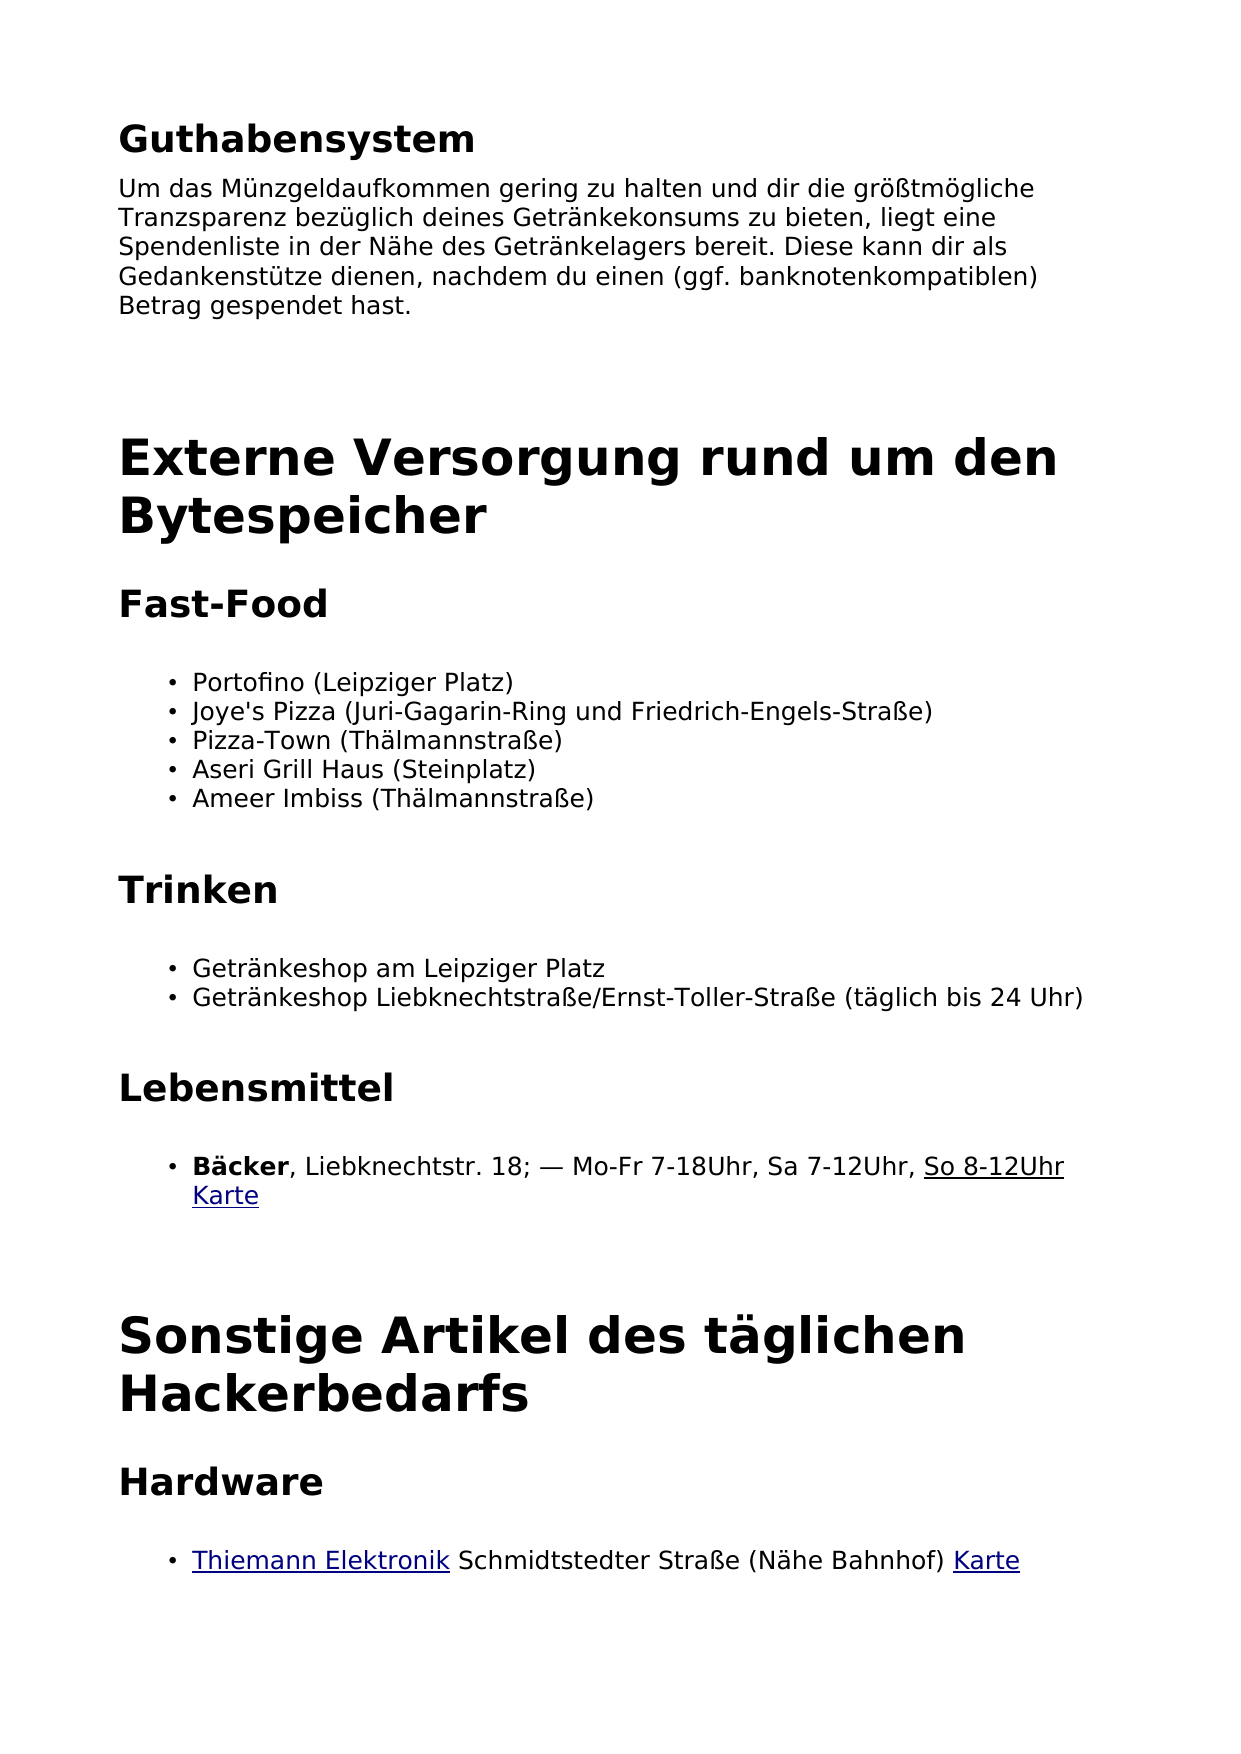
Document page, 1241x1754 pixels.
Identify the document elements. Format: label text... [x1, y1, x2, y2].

list Getränkeshop am Leipziger Platz [177, 954, 1122, 983]
text Um das Münzgeldaufkommen gering zu halten und dir die größtmögliche Tranzsparenz bezüglich deines Getränkekonsums zu bieten, liegt eine Spendenliste in der Nähe des Getränkelagers bereit. Diese kann dir als Gedankenstütze dienen, nachdem du einen (ggf. banknotenkompatiblen) Betrag gespendet hast. [118, 174, 1122, 320]
list Bäcker, Liebknechtstr. 18; — Mo-Fr 7-18Uhr, Sa 7-12Uhr, So 8-12Uhr Karte [177, 1152, 1122, 1211]
list Portofino (Leipziger Platz) [177, 668, 1122, 697]
subtitle Fast-Food [118, 582, 1122, 626]
list Getränkeshop Liebknechtstraße/Ernst-Toller-Straße (täglich bis 24 Uhr) [177, 983, 1122, 1012]
subtitle Sonstige Artikel des täglichen Hackerbedarfs [118, 1307, 1122, 1423]
list Ameer Imbiss (Thälmannstraße) [177, 785, 1122, 814]
list Joye's Pizza (Juri-Gagarin-Ring und Friedrich-Engels-Straße) [177, 697, 1122, 726]
subtitle Externe Versorgung rund um den Bytespeicher [118, 428, 1122, 545]
subtitle Guthabensystem [118, 118, 1122, 162]
list Thiemann Elektronik Schmidtstedter Straße (Nähe Bahnhof) Karte [177, 1546, 1122, 1575]
list Aseri Grill Haus (Steinplatz) [177, 756, 1122, 785]
subtitle Lebensmittel [118, 1067, 1122, 1110]
subtitle Trinken [118, 868, 1122, 912]
list Pizza-Town (Thälmannstraße) [177, 726, 1122, 756]
subtitle Hardware [118, 1461, 1122, 1504]
